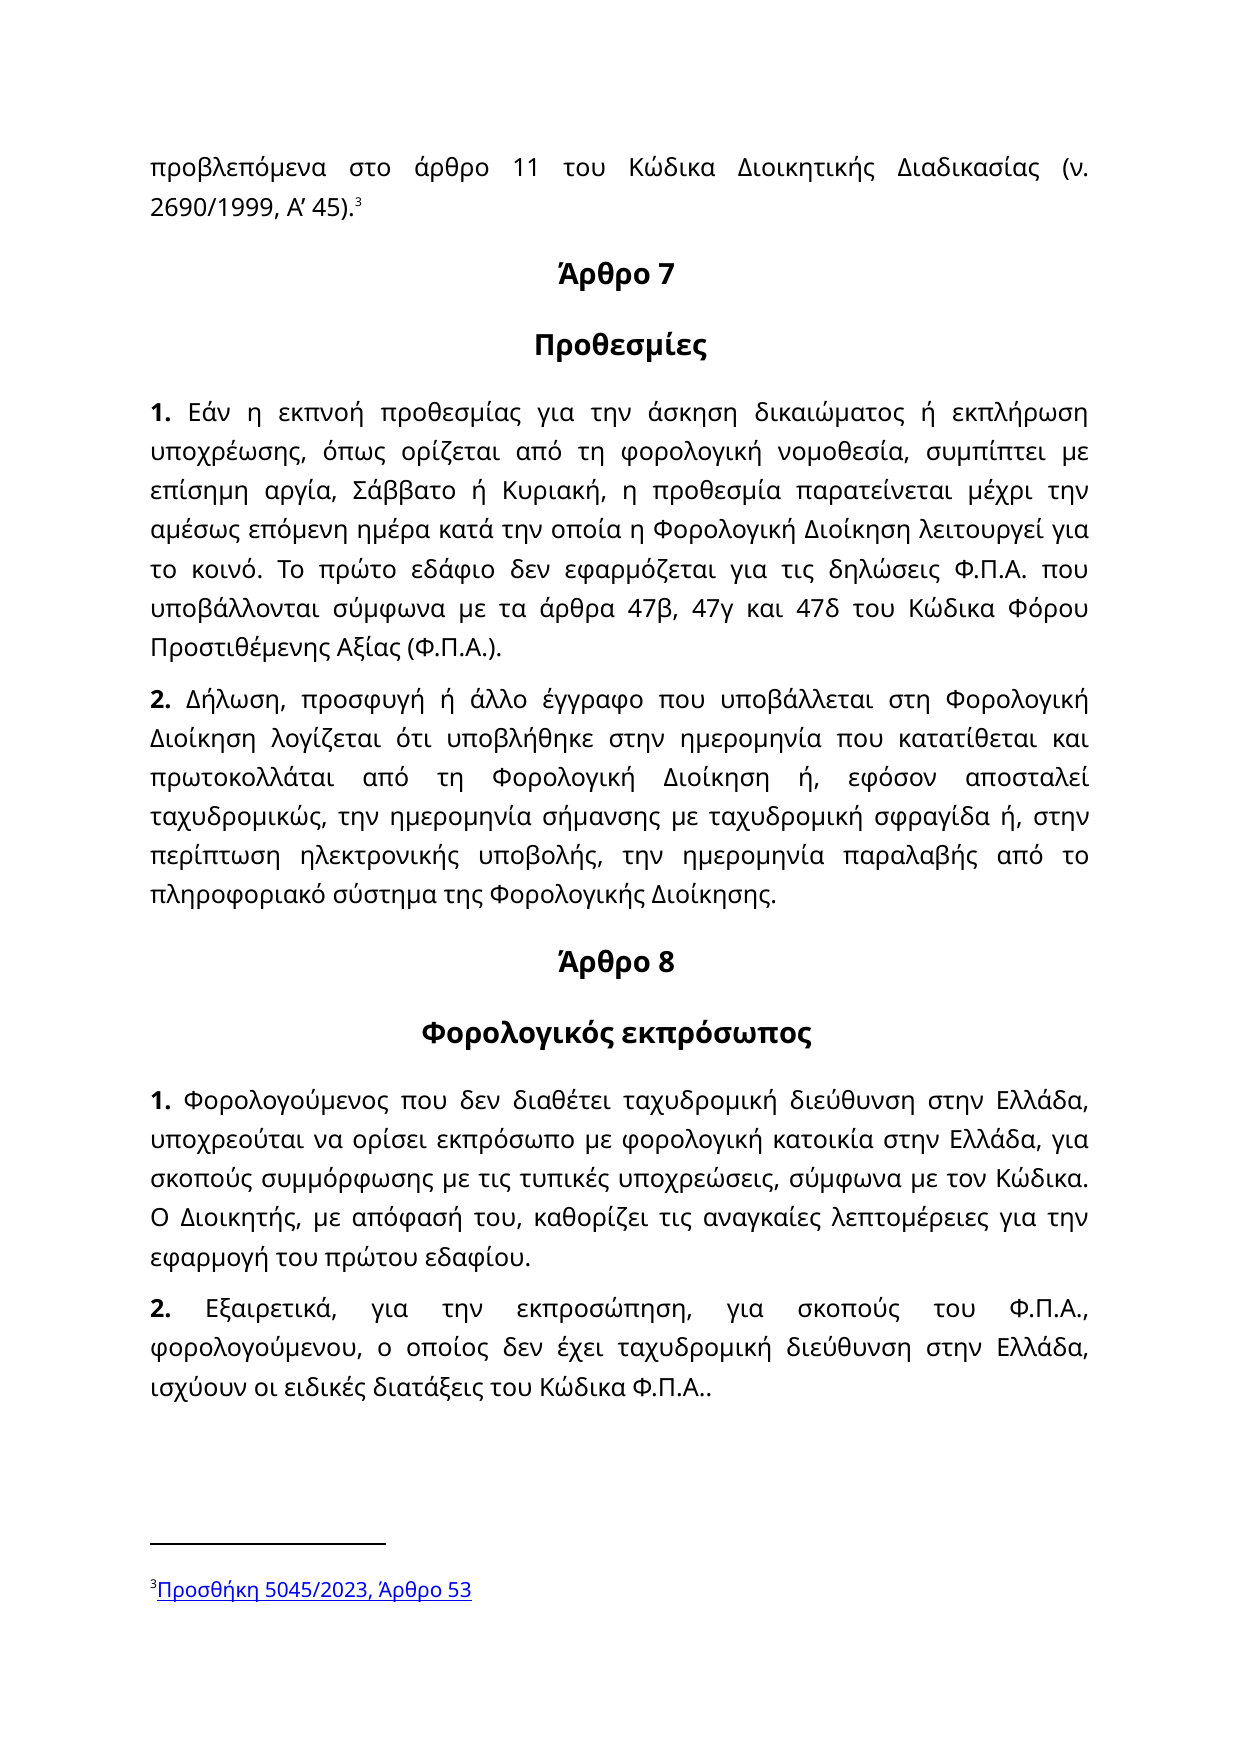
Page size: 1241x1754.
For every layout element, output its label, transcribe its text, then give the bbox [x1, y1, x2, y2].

subtitle Άρθρο 7 [150, 253, 1090, 293]
text 2. Εξαιρετικά, για την εκπροσώπηση, για σκοπούς του Φ.Π.Α., φορολογούμενου, ο οποίος δεν έχει ταχυδρομική διεύθυνση στην Ελλάδα, ισχύουν οι ειδικές διατάξεις του Κώδικα Φ.Π.Α.. [150, 1291, 1090, 1403]
subtitle Φορολογικός εκπρόσωπος [150, 1012, 1090, 1052]
text Προσθήκη 5045/2023, Άρθρο 53 [150, 1576, 1090, 1604]
text προβλεπόμενα στο άρθρο 11 του Κώδικα Διοικητικής Διαδικασίας (ν. 2690/1999, Α’ 45). [150, 150, 1090, 223]
text 2. Δήλωση, προσφυγή ή άλλο έγγραφο που υποβάλλεται στη Φορολογική Διοίκηση λογίζεται ότι υποβλήθηκε στην ημερομηνία που κατατίθεται και πρωτοκολλάται από τη Φορολογική Διοίκηση ή, εφόσον αποσταλεί ταχυδρομικώς, την ημερομηνία σήμανσης με ταχυδρομική σφραγίδα ή, στην περίπτωση ηλεκτρονικής υποβολής, την ημερομηνία παραλαβής από το πληροφοριακό σύστημα της Φορολογικής Διοίκησης. [150, 681, 1090, 911]
subtitle Άρθρο 8 [150, 941, 1090, 981]
subtitle Προθεσμίες [150, 324, 1090, 364]
text 1. Φορολογούμενος που δεν διαθέτει ταχυδρομική διεύθυνση στην Ελλάδα, υποχρεούται να ορίσει εκπρόσωπο με φορολογική κατοικία στην Ελλάδα, για σκοπούς συμμόρφωσης με τις τυπικές υποχρεώσεις, σύμφωνα με τον Κώδικα. Ο Διοικητής, με απόφασή του, καθορίζει τις αναγκαίες λεπτομέρειες για την εφαρμογή του πρώτου εδαφίου. [150, 1082, 1090, 1273]
text 1. Εάν η εκπνοή προθεσμίας για την άσκηση δικαιώματος ή εκπλήρωση υποχρέωσης, όπως ορίζεται από τη φορολογική νομοθεσία, συμπίπτει με επίσημη αργία, Σάββατο ή Κυριακή, η προθεσμία παρατείνεται μέχρι την αμέσως επόμενη ημέρα κατά την οποία η Φορολογική Διοίκηση λειτουργεί για το κοινό. Το πρώτο εδάφιο δεν εφαρμόζεται για τις δηλώσεις Φ.Π.Α. που υποβάλλονται σύμφωνα με τα άρθρα 47β, 47γ και 47δ του Κώδικα Φόρου Προστιθέμενης Αξίας (Φ.Π.Α.). [150, 394, 1090, 664]
